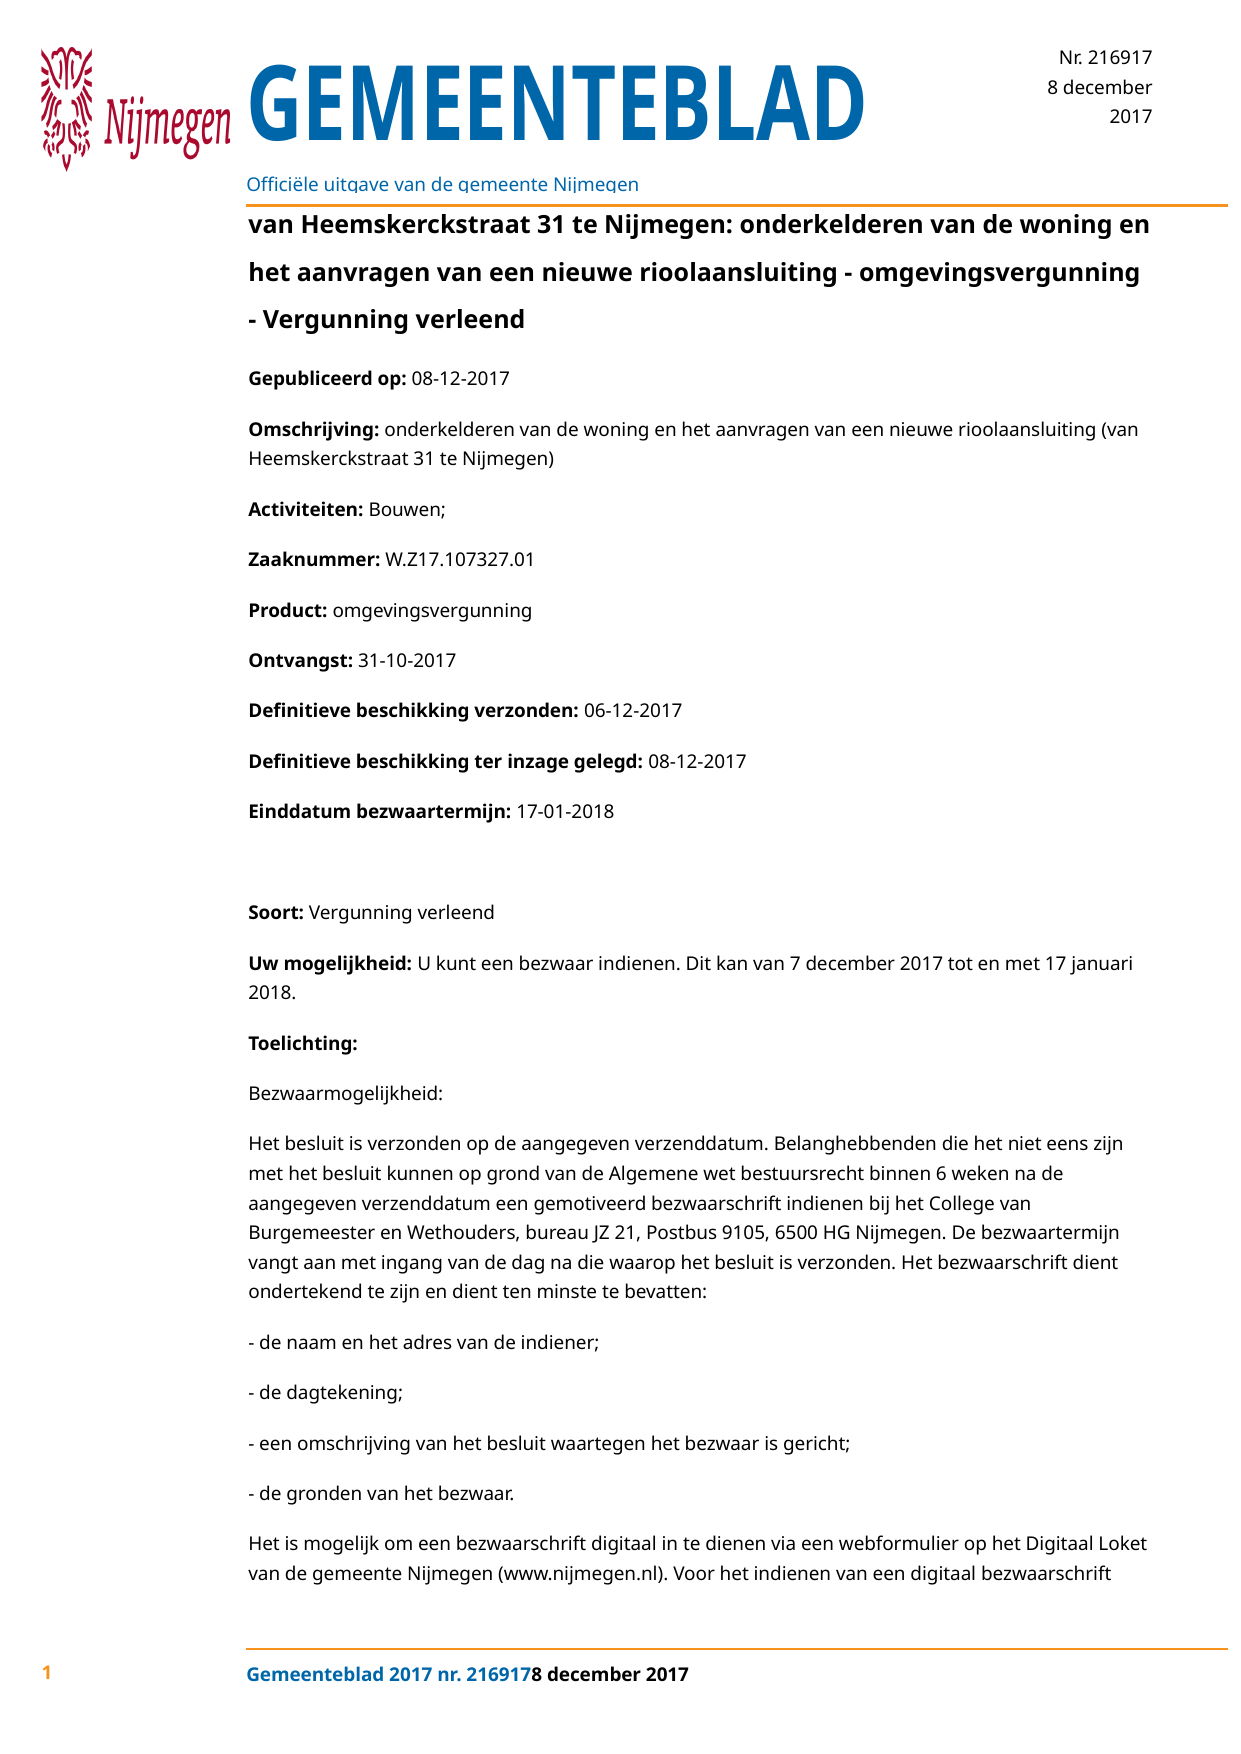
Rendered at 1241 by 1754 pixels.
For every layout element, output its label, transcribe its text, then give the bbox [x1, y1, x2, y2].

text Het besluit is verzonden op de aangegeven verzenddatum. Belanghebbenden die het niet eens zijn met het besluit kunnen op grond van de Algemene wet bestuursrecht binnen 6 weken na de aangegeven verzenddatum een gemotiveerd bezwaarschrift indienen bij het College van Burgemeester en Wethouders, bureau JZ 21, Postbus 9105, 6500 HG Nijmegen. De bezwaartermijn vangt aan met ingang van de dag na die waarop het besluit is verzonden. Het bezwaarschrift dient ondertekend te zijn en dient ten minste te bevatten: [248, 1131, 1152, 1304]
picture [41, 47, 231, 172]
text Definitieve beschikking ter inzage gelegd: 08-12-2017 [248, 748, 1152, 774]
text Definitieve beschikking verzonden: 06-12-2017 [248, 698, 1152, 723]
text Omschrijving: onderkelderen van de woning en het aanvragen van een nieuwe rioolaansluiting (van Heemskerckstraat 31 te Nijmegen) [248, 416, 1152, 471]
text Gepubliceerd op: 08-12-2017 [248, 366, 1152, 391]
text Het is mogelijk om een bezwaarschrift digitaal in te dienen via een webformulier op het Digitaal Loket van de gemeente Nijmegen (www.nijmegen.nl). Voor het indienen van een digitaal bezwaarschrift [248, 1531, 1152, 1586]
text Toelichting: [248, 1030, 1152, 1055]
text Soort: Vergunning verleend [248, 899, 1152, 925]
text - de gronden van het bezwaar. [248, 1480, 1152, 1506]
text Zaaknummer: W.Z17.107327.01 [248, 546, 1152, 572]
text Einddatum bezwaartermijn: 17-01-2018 [248, 798, 1152, 824]
text Uw mogelijkheid: U kunt een bezwaar indienen. Dit kan van 7 december 2017 tot en met 17 januari 2018. [248, 950, 1152, 1005]
text - de dagtekening; [248, 1379, 1152, 1405]
text - een omschrijving van het besluit waartegen het bezwaar is gericht; [248, 1430, 1152, 1455]
text Activiteiten: Bouwen; [248, 496, 1152, 522]
text van Heemskerckstraat 31 te Nijmegen: onderkelderen van de woning en het aanvragen van een nieuwe rioolaansluiting - omgevingsvergunning - Vergunning verleend [248, 207, 1152, 336]
text Product: omgevingsvergunning [248, 597, 1152, 622]
text - de naam en het adres van de indiener; [248, 1329, 1152, 1354]
text Ontvangst: 31-10-2017 [248, 647, 1152, 673]
text Bezwaarmogelijkheid: [248, 1080, 1152, 1106]
